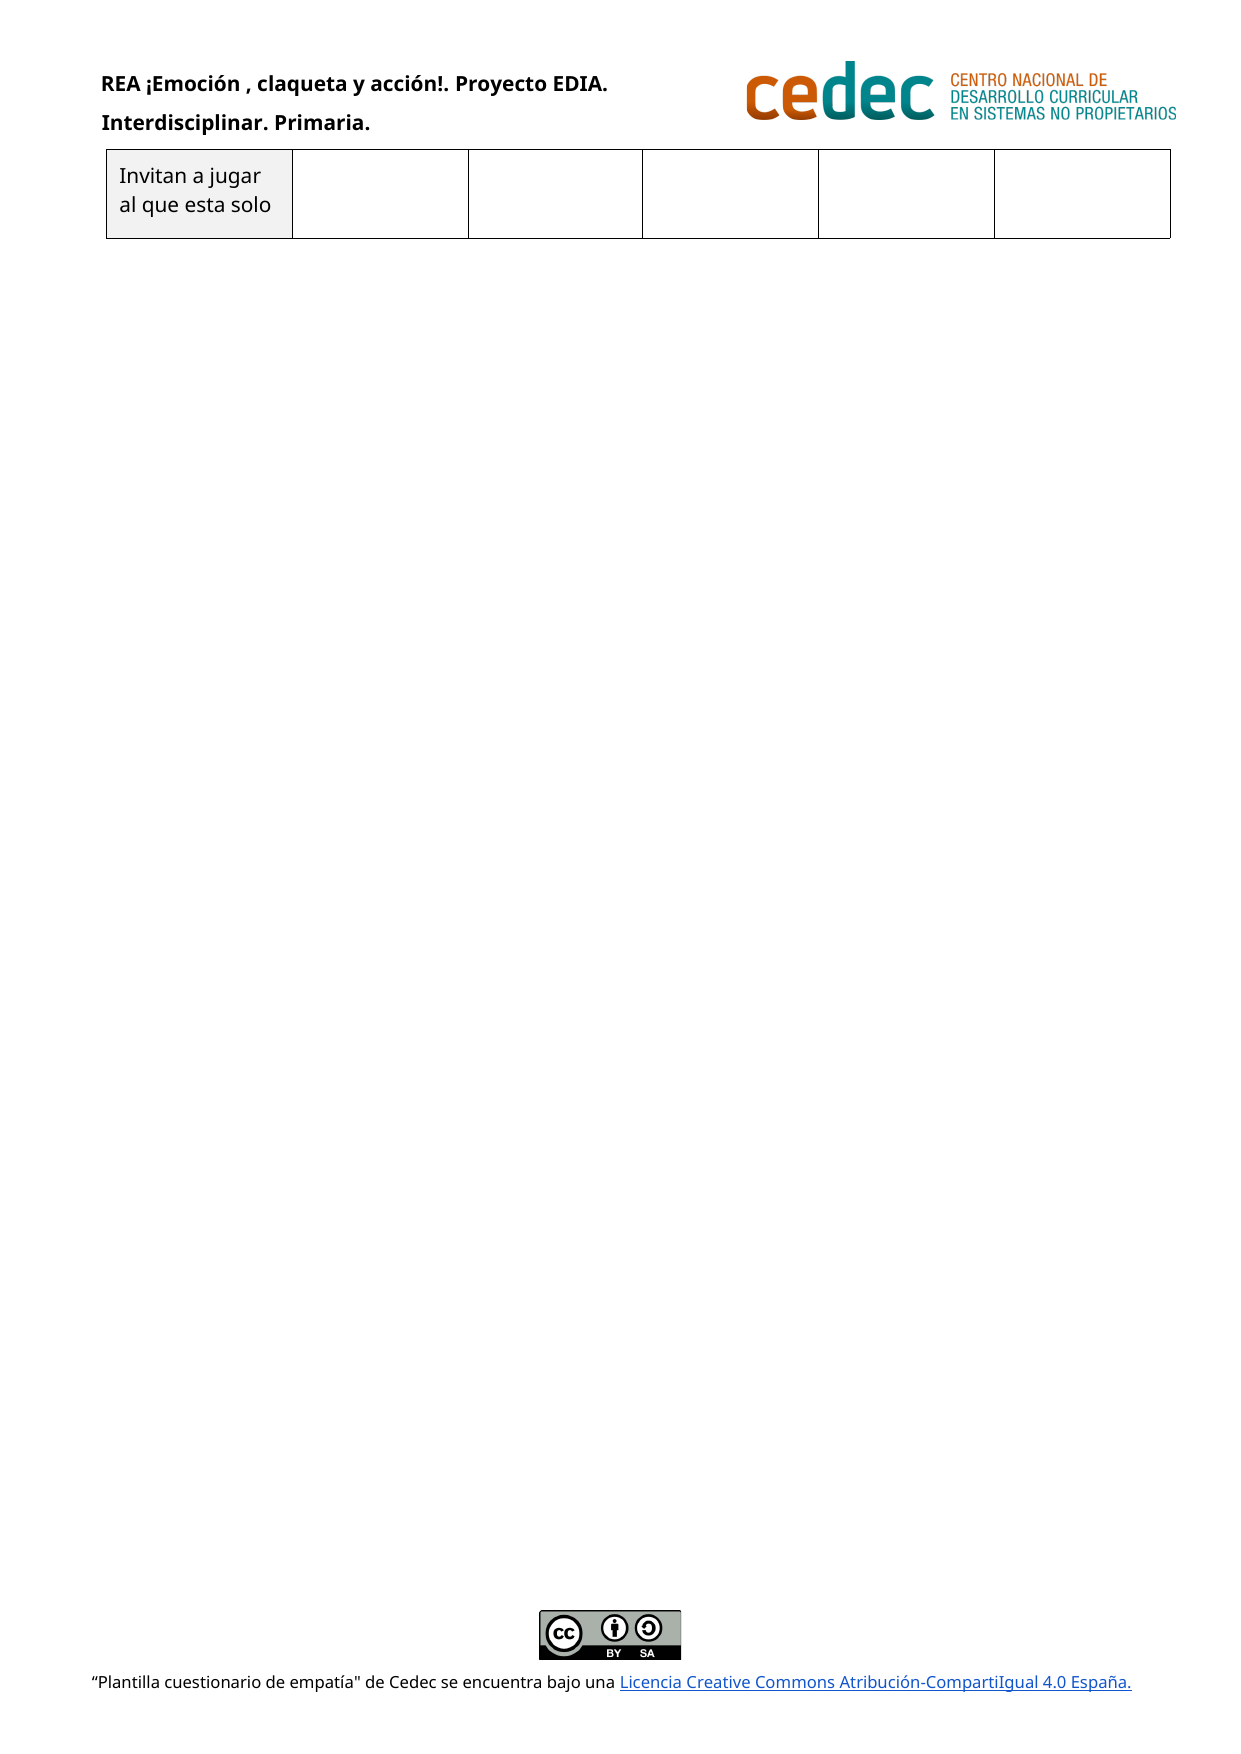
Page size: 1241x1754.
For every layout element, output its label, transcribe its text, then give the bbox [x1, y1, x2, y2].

table_cell Invitan a jugar al que esta solo [107, 150, 292, 238]
picture [539, 1610, 682, 1660]
table_cell [643, 150, 818, 238]
table_cell [293, 150, 468, 238]
picture [746, 61, 1176, 120]
table_cell [819, 150, 994, 238]
table_cell [469, 150, 642, 238]
table_cell [995, 150, 1170, 238]
